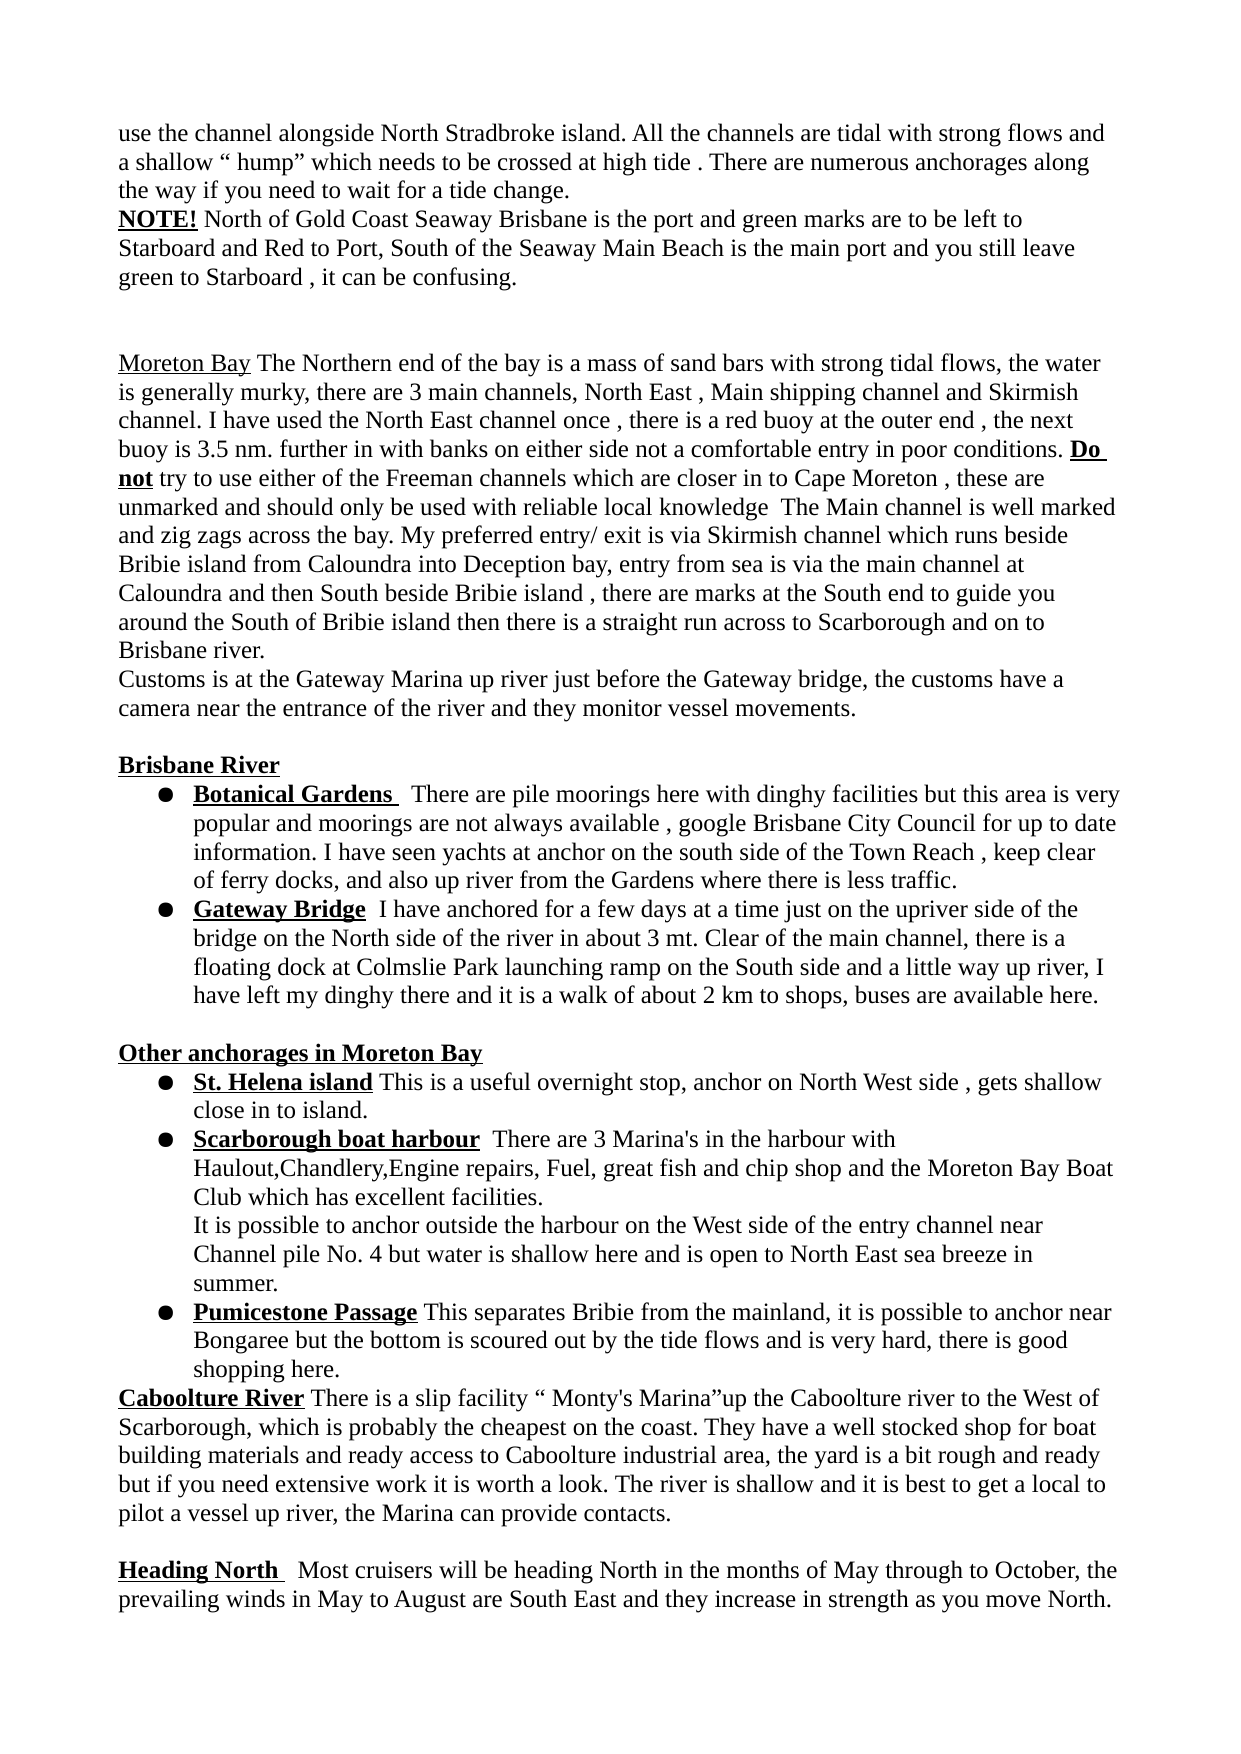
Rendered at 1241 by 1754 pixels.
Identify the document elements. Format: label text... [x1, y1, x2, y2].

list Botanical Gardens There are pile moorings here with dinghy facilities but this area is very popular and moorings are not always available , google Brisbane City Council for up to date information. I have seen yachts at anchor on the south side of the Town Reach , keep clear of ferry docks, and also up river from the Gardens where there is less traffic. [156, 779, 1122, 894]
text Heading North Most cruisers will be heading North in the months of May through to October, the prevailing winds in May to August are South East and they increase in strength as you move North. [118, 1556, 1122, 1613]
text Moreton Bay The Northern end of the bay is a mass of sand bars with strong tidal flows, the water is generally murky, there are 3 main channels, North East , Main shipping channel and Skirmish channel. I have used the North East channel once , there is a red buoy at the outer end , the next buoy is 3.5 nm. further in with banks on either side not a comfortable entry in poor conditions. Do not try to use either of the Freeman channels which are closer in to Cape Moreton , these are unmarked and should only be used with reliable local knowledge The Main channel is well marked and zig zags across the bay. My preferred entry/ exit is via Skirmish channel which runs beside Bribie island from Caloundra into Deception bay, entry from sea is via the main channel at Caloundra and then South beside Bribie island , there are marks at the South end to guide you around the South of Bribie island then there is a straight run across to Scarborough and on to Brisbane river. [118, 348, 1122, 664]
text Other anchorages in Moreton Bay [118, 1038, 1122, 1067]
list It is possible to anchor outside the harbour on the West side of the entry channel near Channel pile No. 4 but water is shallow here and is open to North East sea breeze in summer. [156, 1211, 1122, 1297]
list St. Helena island This is a useful overnight stop, anchor on North West side , gets shallow close in to island. [156, 1067, 1122, 1124]
text Brisbane River [118, 751, 1122, 779]
text Customs is at the Gateway Marina up river just before the Gateway bridge, the customs have a camera near the entrance of the river and they monitor vessel movements. [118, 664, 1122, 722]
text use the channel alongside North Stradbroke island. All the channels are tidal with strong flows and a shallow “ hump” which needs to be crossed at high tide . There are numerous anchorages along the way if you need to wait for a tide change. [118, 118, 1122, 204]
list Scarborough boat harbour There are 3 Marina's in the harbour with Haulout,Chandlery,Engine repairs, Fuel, great fish and chip shop and the Moreton Bay Boat Club which has excellent facilities. [156, 1124, 1122, 1211]
list Gateway Bridge I have anchored for a few days at a time just on the upriver side of the bridge on the North side of the river in about 3 mt. Clear of the main channel, there is a floating dock at Colmslie Park launching ramp on the South side and a little way up river, I have left my dinghy there and it is a walk of about 2 km to shops, buses are available here. [156, 894, 1122, 1009]
text Caboolture River There is a slip facility “ Monty's Marina”up the Caboolture river to the West of Scarborough, which is probably the cheapest on the coast. They have a well stocked shop for boat building materials and ready access to Caboolture industrial area, the yard is a bit rough and ready but if you need extensive work it is worth a look. The river is shallow and it is best to get a local to pilot a vessel up river, the Marina can provide contacts. [118, 1383, 1122, 1527]
text NOTE! North of Gold Coast Seaway Brisbane is the port and green marks are to be left to Starboard and Red to Port, South of the Seaway Main Beach is the main port and you still leave green to Starboard , it can be confusing. [118, 204, 1122, 291]
list Pumicestone Passage This separates Bribie from the mainland, it is possible to anchor near Bongaree but the bottom is scoured out by the tide flows and is very hard, there is good shopping here. [156, 1297, 1122, 1383]
